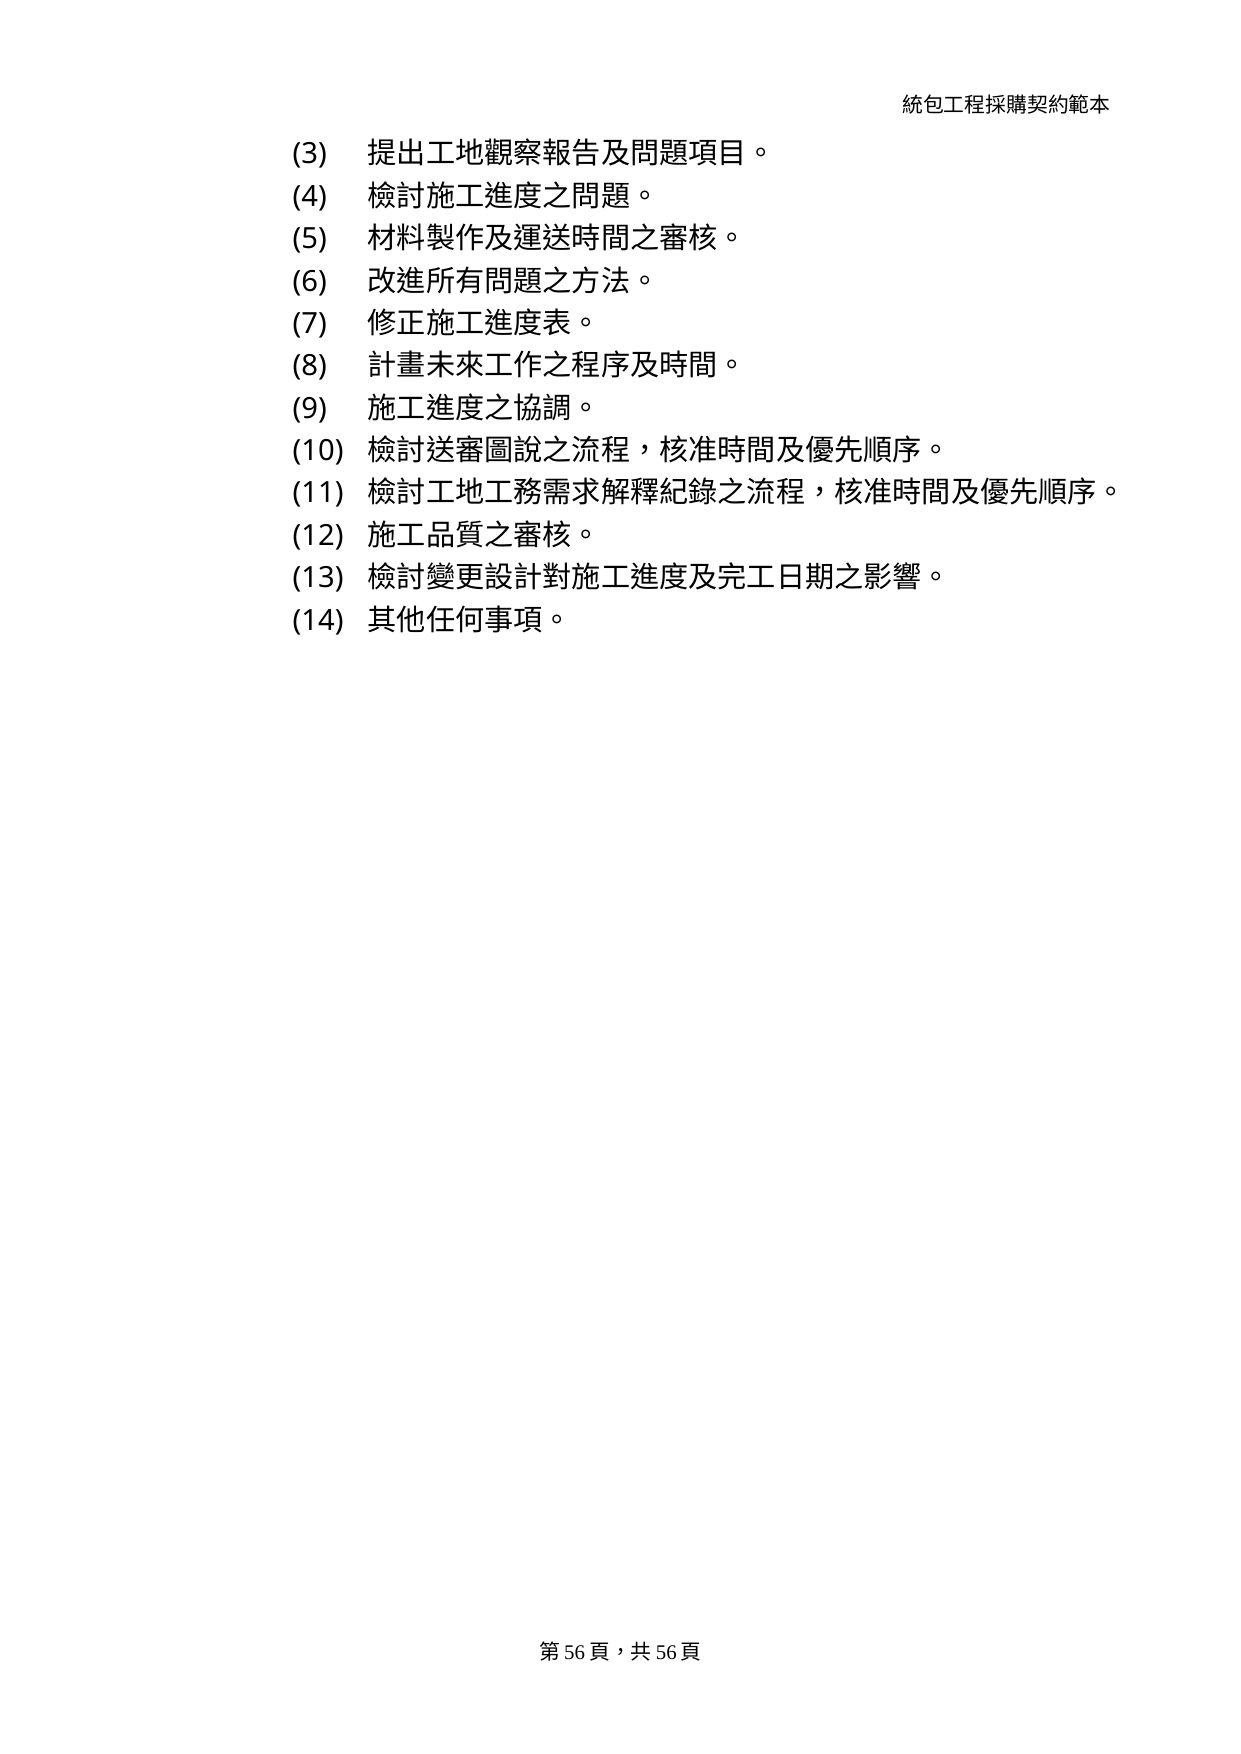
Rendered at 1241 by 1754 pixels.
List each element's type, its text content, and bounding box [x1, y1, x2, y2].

list 檢討變更設計對施工進度及完工日期之影響。 [292, 554, 1110, 596]
list 施工品質之審核。 [292, 511, 1110, 554]
list 改進所有問題之方法。 [292, 257, 1110, 299]
list 檢討送審圖說之流程，核准時間及優先順序。 [292, 427, 1110, 469]
list 檢討施工進度之問題。 [292, 172, 1110, 215]
list 施工進度之協調。 [292, 384, 1110, 427]
list 檢討工地工務需求解釋紀錄之流程，核准時間及優先順序。 [292, 469, 1110, 511]
list 其他任何事項。 [292, 596, 1110, 639]
list 計畫未來工作之程序及時間。 [292, 342, 1110, 384]
list 修正施工進度表。 [292, 299, 1110, 342]
list 提出工地觀察報告及問題項目。 [292, 130, 1110, 172]
list 材料製作及運送時間之審核。 [292, 215, 1110, 257]
